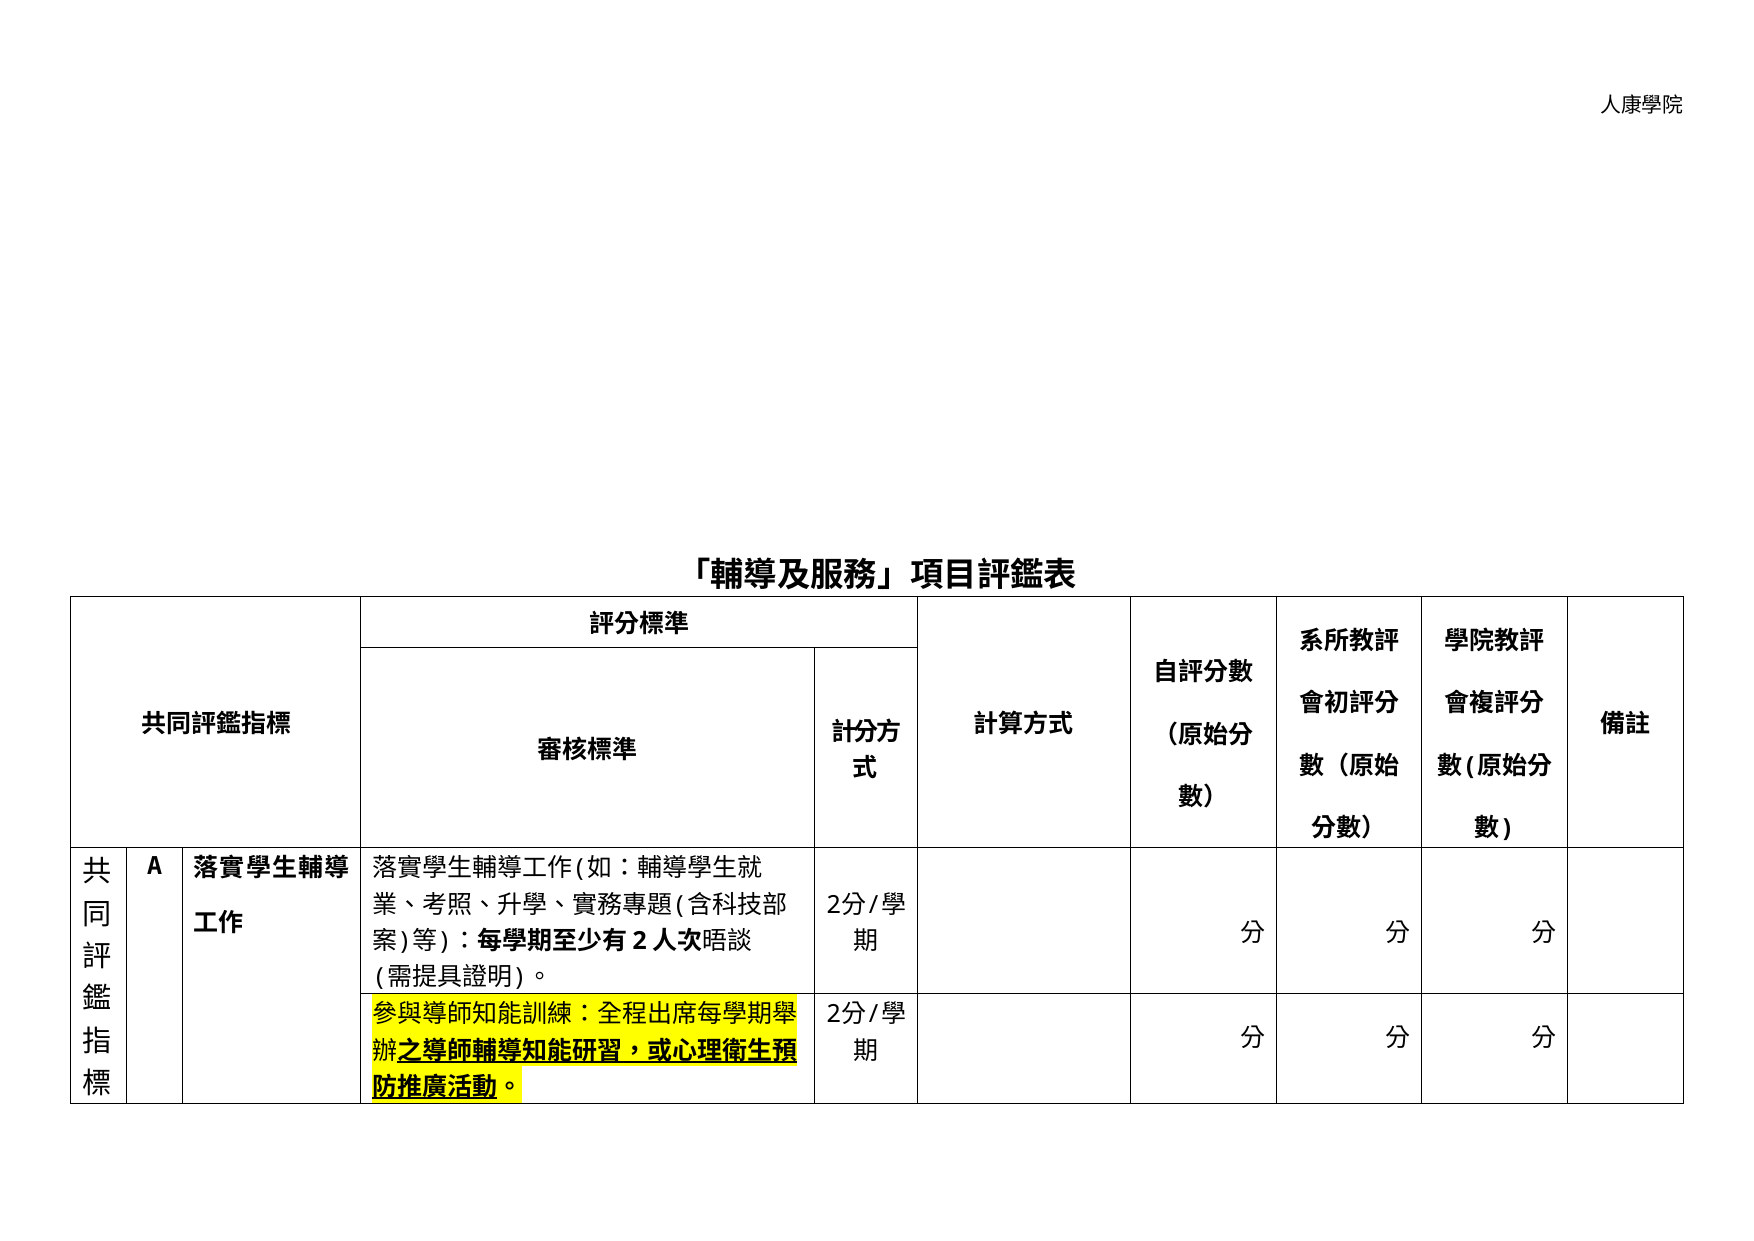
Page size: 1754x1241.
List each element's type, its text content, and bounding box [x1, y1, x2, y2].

table_cell 學院教評會複評分數(原始分數) [1422, 597, 1567, 847]
table_header 「輔導及服務」項目評鑑表 [71, 548, 1683, 596]
table_cell 計分方式 [815, 648, 917, 847]
table_cell [918, 848, 1130, 993]
table_cell 分 [1277, 994, 1421, 1103]
table_cell 分 [1277, 848, 1421, 993]
table_cell 落實學生輔導工作 [183, 848, 360, 1103]
table_cell 落實學生輔導工作(如：輔導學生就業、考照、升學、實務專題(含科技部案)等)：每學期至少有2人次晤談 (需提具證明)。 [361, 848, 814, 993]
table_cell [1568, 994, 1683, 1103]
table_cell 自評分數 （原始分數） [1131, 597, 1276, 847]
table_cell 2分/學期 [815, 994, 917, 1103]
table_cell 分 [1422, 994, 1567, 1103]
table_cell 分 [1131, 994, 1276, 1103]
table_cell 共同評鑑指標 [71, 597, 360, 847]
table_cell A [127, 848, 182, 1103]
table_cell [1568, 848, 1683, 993]
table_cell 共同評鑑指標 [71, 848, 126, 1103]
table_cell 計算方式 [918, 597, 1130, 847]
table_cell 分 [1131, 848, 1276, 993]
table_cell 審核標準 [361, 648, 814, 847]
table_cell 系所教評會初評分數（原始分數） [1277, 597, 1421, 847]
table_cell [918, 994, 1130, 1103]
table_cell 分 [1422, 848, 1567, 993]
table_cell 2分/學期 [815, 848, 917, 993]
table_cell 備註 [1568, 597, 1683, 847]
table_cell 參與導師知能訓練：全程出席每學期舉辦之導師輔導知能研習，或心理衛生預防推廣活動。 [361, 994, 814, 1103]
table_cell 評分標準 [361, 597, 917, 647]
